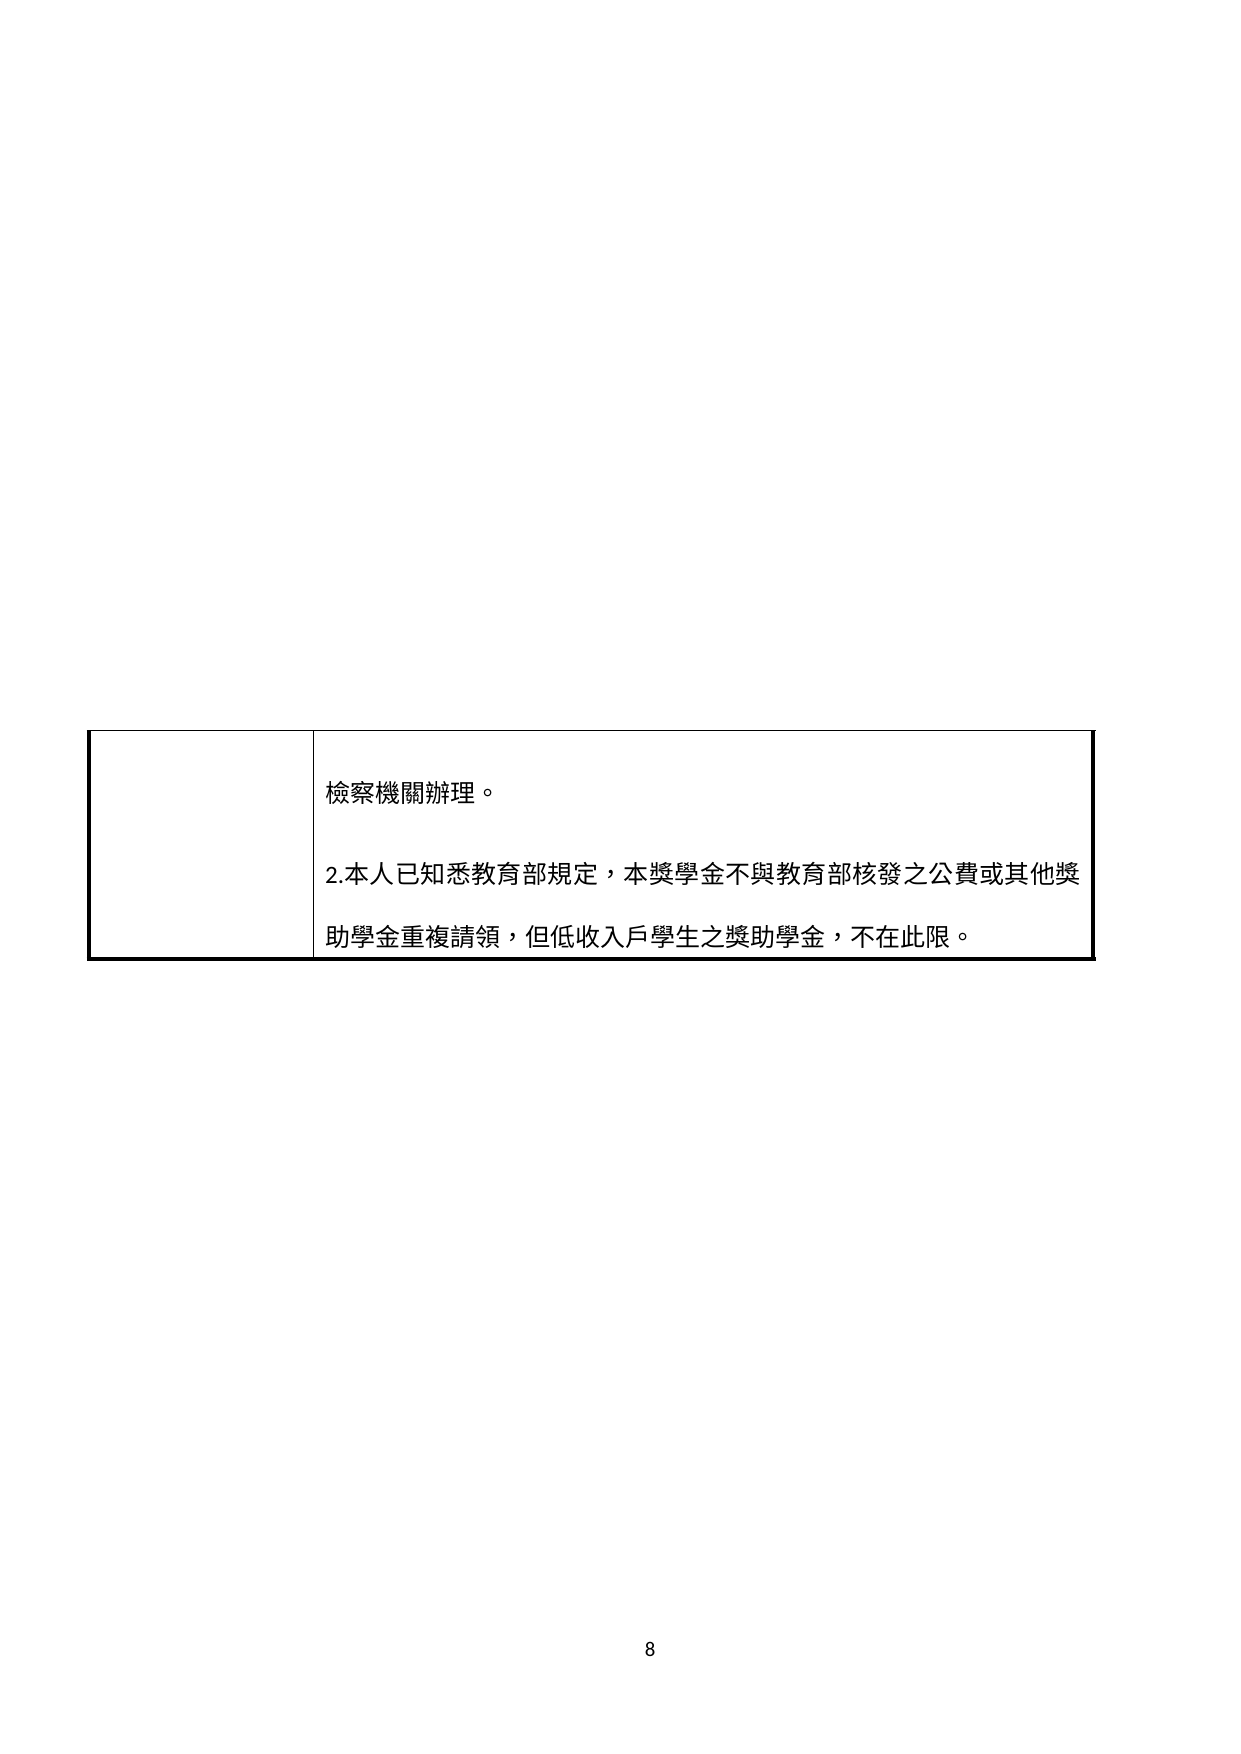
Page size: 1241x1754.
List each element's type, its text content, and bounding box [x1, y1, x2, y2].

table_cell [91, 731, 313, 956]
table_cell 檢察機關辦理。 2.本人已知悉教育部規定，本獎學金不與教育部核發之公費或其他獎助學金重複請領，但低收入戶學生之獎助學金，不在此限。 [314, 731, 1091, 956]
